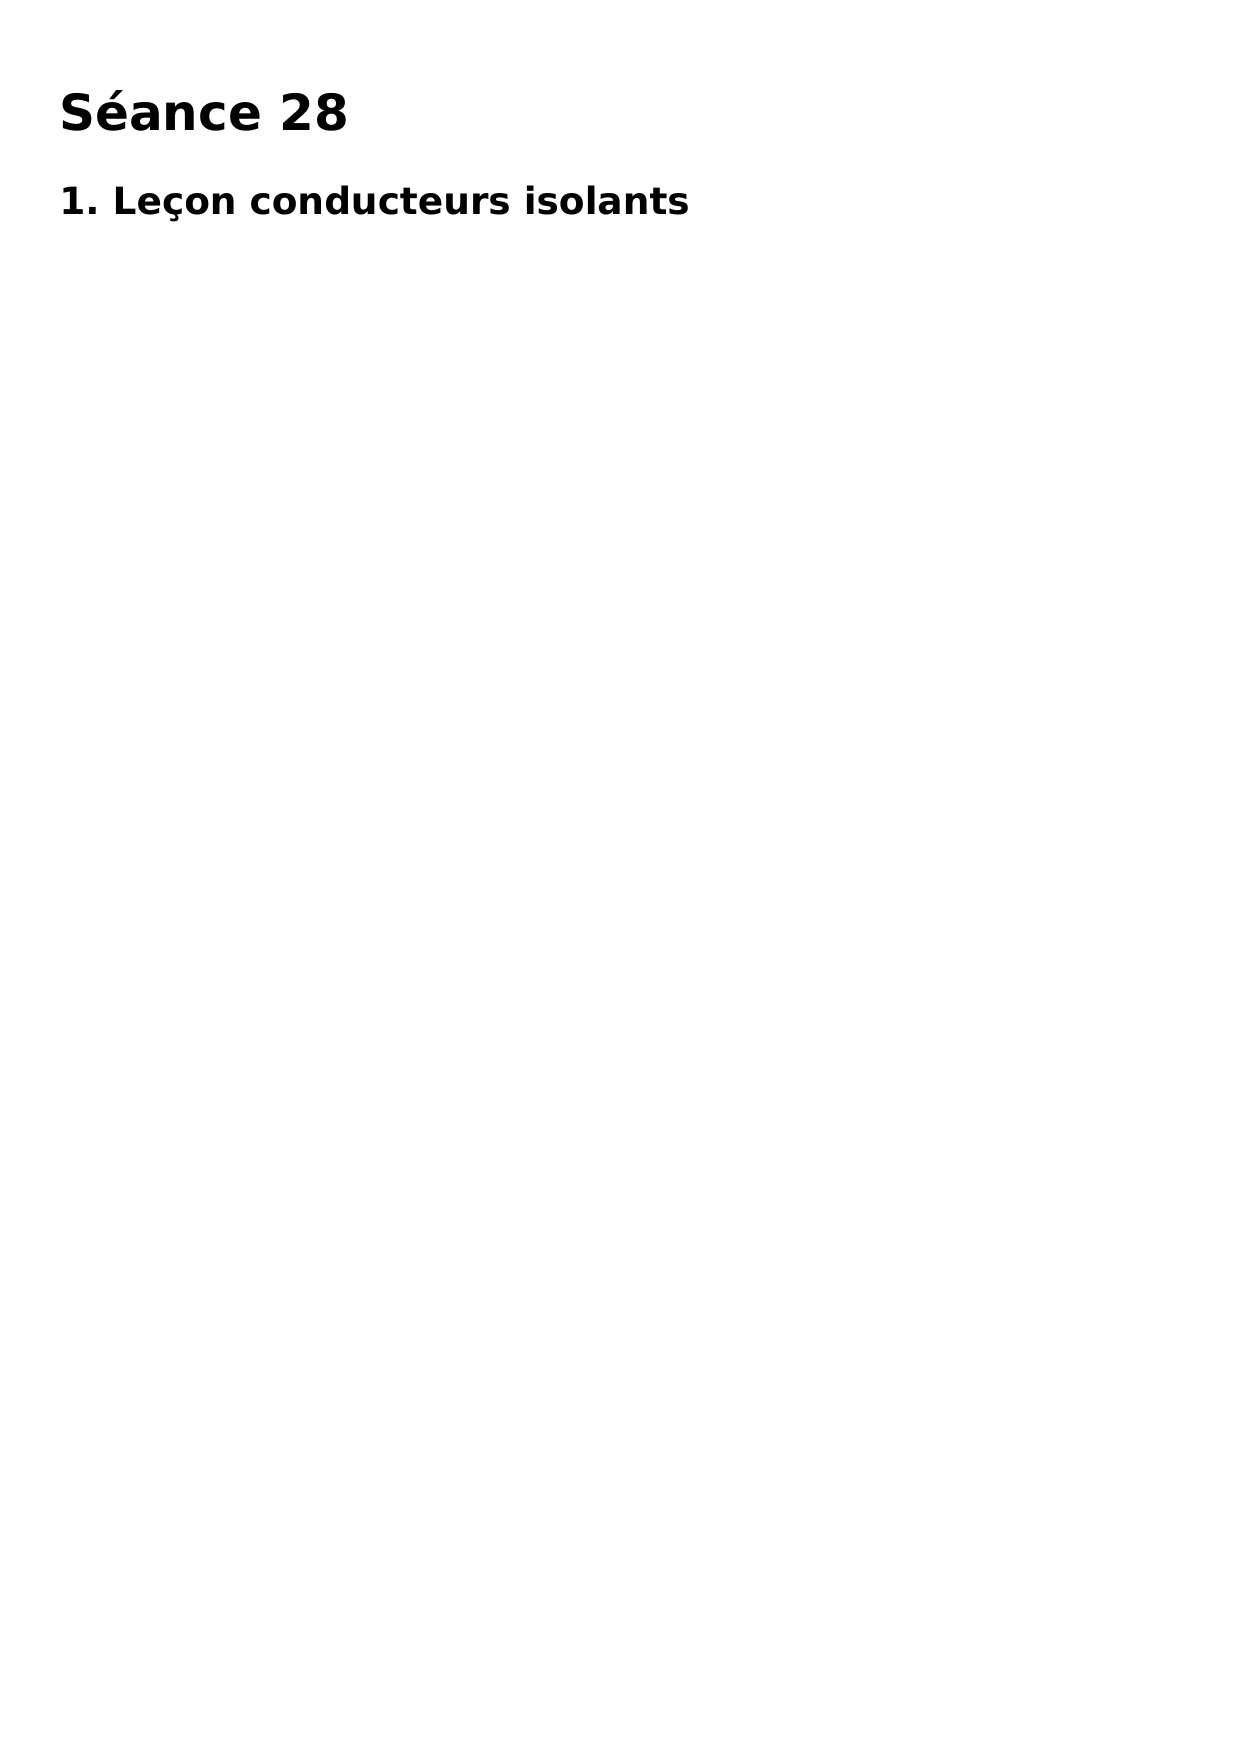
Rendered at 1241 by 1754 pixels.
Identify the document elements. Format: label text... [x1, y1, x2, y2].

subtitle Séance 28 [59, 84, 1181, 142]
subtitle 1. Leçon conducteurs isolants [59, 180, 1181, 223]
